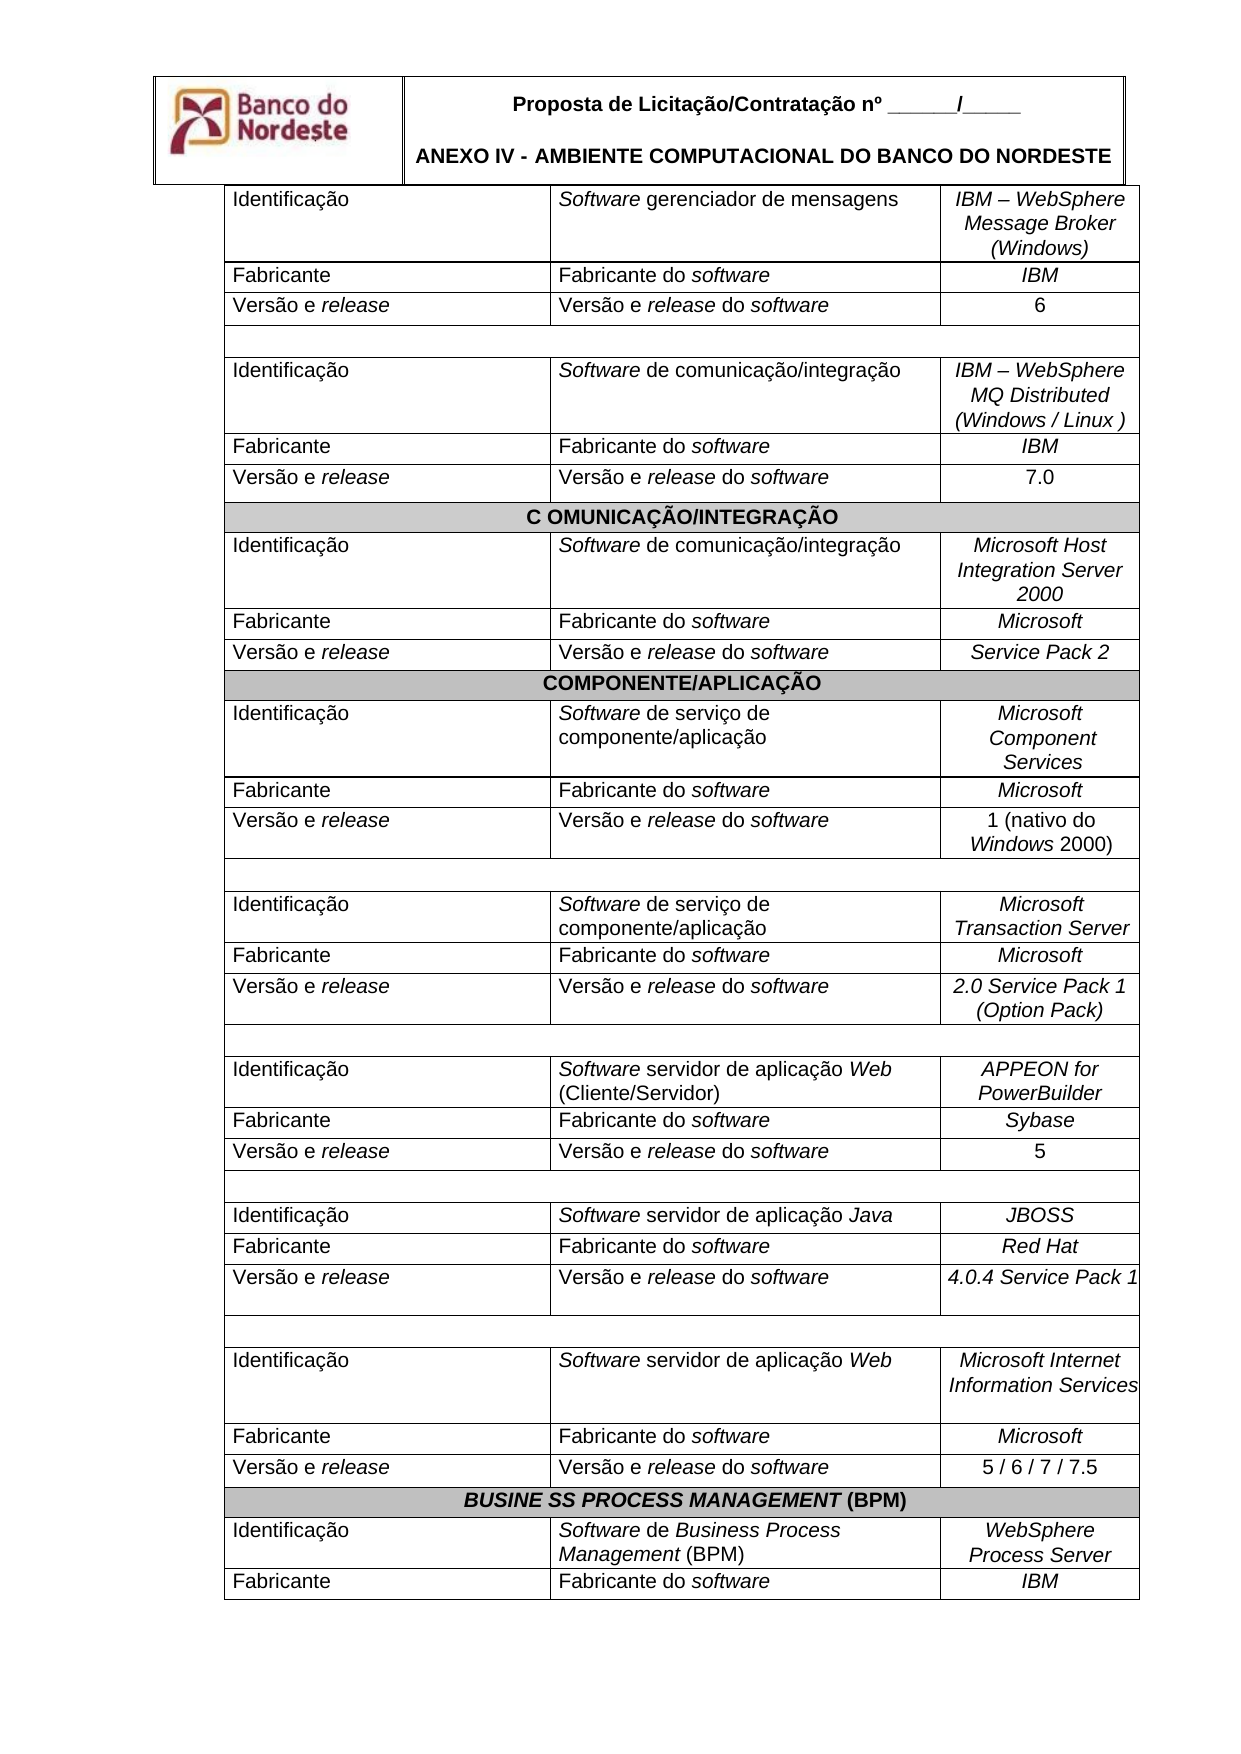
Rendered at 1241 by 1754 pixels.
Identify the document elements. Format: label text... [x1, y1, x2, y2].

table_cell [525, 640, 550, 670]
table_cell Versão e release do software [551, 640, 940, 670]
table_cell Sybase [941, 1108, 1139, 1137]
table_cell Red Hat [941, 1234, 1139, 1264]
table_cell [225, 326, 525, 357]
table_cell [225, 1171, 463, 1202]
table_cell Versão e release do software [551, 293, 940, 324]
table_cell [463, 1316, 940, 1347]
table_cell Versão e release [225, 293, 525, 324]
table_cell [940, 1488, 1139, 1517]
table_cell [463, 1171, 940, 1202]
table_cell IBM [941, 1569, 1139, 1599]
table_cell Fabricante do software [551, 1424, 940, 1454]
table_cell [525, 263, 550, 292]
table_cell [525, 859, 940, 891]
table_cell IBM [941, 434, 1139, 464]
table_cell [525, 358, 550, 433]
table_cell Versão e release do software [551, 1139, 940, 1170]
table_cell Fabricante [225, 1108, 525, 1137]
table_cell Microsoft [941, 778, 1139, 807]
table_cell [463, 1348, 550, 1423]
table_cell Fabricante [225, 609, 525, 639]
table_cell IBM [941, 263, 1139, 292]
table_cell Fabricante [225, 778, 525, 807]
table_cell [940, 1316, 1139, 1347]
table_cell [525, 533, 550, 608]
table_cell Fabricante do software [551, 1108, 940, 1137]
table_cell Identificação [225, 892, 525, 942]
table_cell Microsoft [941, 1424, 1139, 1454]
table_cell Fabricante [225, 1424, 463, 1454]
table_cell Fabricante do software [551, 263, 940, 292]
table_cell 2.0 Service Pack 1 (Option Pack) [941, 974, 1139, 1023]
table_cell [463, 1265, 550, 1315]
table_cell Versão e release do software [551, 974, 940, 1023]
table_cell [940, 859, 1139, 891]
table_cell IBM – WebSphere MQ Distributed (Windows / Linux ) [941, 358, 1139, 433]
table_cell Software servidor de aplicação Java [551, 1203, 940, 1233]
table_cell Microsoft [941, 609, 1139, 639]
table_cell [525, 609, 550, 639]
table_cell [525, 434, 550, 464]
table_cell Versão e release [225, 640, 525, 670]
table_cell [525, 808, 550, 858]
table_cell Identificação [225, 186, 525, 261]
table_cell 6 [941, 293, 1139, 324]
table_cell Microsoft Host Integration Server 2000 [941, 533, 1139, 608]
table_cell Software de Business Process Management (BPM) [551, 1518, 940, 1568]
table_cell [463, 1518, 550, 1568]
table_cell BUSINE SS PROCESS MANAGEMENT (BPM) [463, 1488, 940, 1517]
table_cell C OMUNICAÇÃO/INTEGRAÇÃO [525, 503, 940, 532]
table_cell Software de serviço de componente/aplicação [551, 701, 940, 776]
table_cell Versão e release do software [551, 1455, 940, 1487]
table_cell Fabricante [225, 263, 525, 292]
table_cell Service Pack 2 [941, 640, 1139, 670]
table_cell [463, 1234, 550, 1264]
table_cell Fabricante do software [551, 434, 940, 464]
table_cell APPEON for PowerBuilder [941, 1057, 1139, 1107]
table_cell Software gerenciador de mensagens [551, 186, 940, 261]
table_cell Fabricante do software [551, 943, 940, 972]
table_cell [463, 1203, 550, 1233]
table_cell [225, 1488, 463, 1517]
table_cell Versão e release do software [551, 808, 940, 858]
table_cell Fabricante [225, 943, 525, 972]
table_cell 7.0 [941, 465, 1139, 502]
table_cell Software servidor de aplicação Web (Cliente/Servidor) [551, 1057, 940, 1107]
table_cell Identificação [225, 1518, 463, 1568]
table_cell [463, 1424, 550, 1454]
table_cell [225, 1316, 463, 1347]
table_cell [225, 1025, 525, 1056]
table_cell Versão e release do software [551, 465, 940, 502]
table_cell WebSphere Process Server [941, 1518, 1139, 1568]
table_cell [940, 326, 1139, 357]
table_cell [525, 326, 940, 357]
table_cell [525, 1108, 550, 1137]
table_cell Fabricante do software [551, 609, 940, 639]
table_cell [940, 503, 1139, 532]
table_cell 5 / 6 / 7 / 7.5 [941, 1455, 1139, 1487]
table_cell [940, 1025, 1139, 1056]
table_cell Software de comunicação/integração [551, 358, 940, 433]
table_cell Versão e release [225, 1455, 463, 1487]
picture [167, 77, 351, 167]
table_cell Fabricante do software [551, 778, 940, 807]
table_cell Identificação [225, 358, 525, 433]
table_cell [525, 892, 550, 942]
table_cell [525, 943, 550, 972]
table_cell [525, 974, 550, 1023]
table_cell Fabricante [225, 434, 525, 464]
table_cell [940, 671, 1139, 700]
table_cell [940, 1171, 1139, 1202]
table_cell JBOSS [941, 1203, 1139, 1233]
table_cell Versão e release [225, 1139, 525, 1170]
table_cell [525, 778, 550, 807]
table_cell Versão e release [225, 465, 525, 502]
table_cell 4.0.4 Service Pack 1 [941, 1265, 1139, 1315]
table_cell [525, 701, 550, 776]
table_cell Microsoft Component Services [941, 701, 1139, 776]
table_cell Versão e release [225, 1265, 463, 1315]
table_cell Versão e release [225, 974, 525, 1023]
table_cell [525, 1057, 550, 1107]
table_cell Versão e release do software [551, 1265, 940, 1315]
table_cell [525, 1139, 550, 1170]
table_cell [525, 1025, 940, 1056]
table_cell Fabricante do software [551, 1569, 940, 1599]
table_cell [525, 293, 550, 324]
table_cell [525, 465, 550, 502]
table_cell 1 (nativo do Windows 2000) [941, 808, 1139, 858]
table_cell [225, 671, 525, 700]
table_cell Fabricante do software [551, 1234, 940, 1264]
table_cell Identificação [225, 533, 525, 608]
table_cell IBM – WebSphere Message Broker (Windows) [941, 186, 1139, 261]
table_cell Versão e release [225, 808, 525, 858]
table_cell Microsoft Internet Information Services [941, 1348, 1139, 1423]
table_cell 5 [941, 1139, 1139, 1170]
table_cell Identificação [225, 1057, 525, 1107]
table_cell Software servidor de aplicação Web [551, 1348, 940, 1423]
table_cell Identificação [225, 1348, 463, 1423]
table_cell Software de comunicação/integração [551, 533, 940, 608]
table_cell [463, 1569, 550, 1599]
table_cell Software de serviço de componente/aplicação [551, 892, 940, 942]
table_cell [525, 186, 550, 261]
table_cell Identificação [225, 701, 525, 776]
table_cell [463, 1455, 550, 1487]
table_cell [225, 503, 525, 532]
table_cell Fabricante [225, 1569, 463, 1599]
table_cell [225, 859, 525, 891]
table_cell Microsoft [941, 943, 1139, 972]
table_cell Microsoft Transaction Server [941, 892, 1139, 942]
table_cell Identificação [225, 1203, 463, 1233]
table_cell Fabricante [225, 1234, 463, 1264]
table_cell COMPONENTE/APLICAÇÃO [525, 671, 940, 700]
